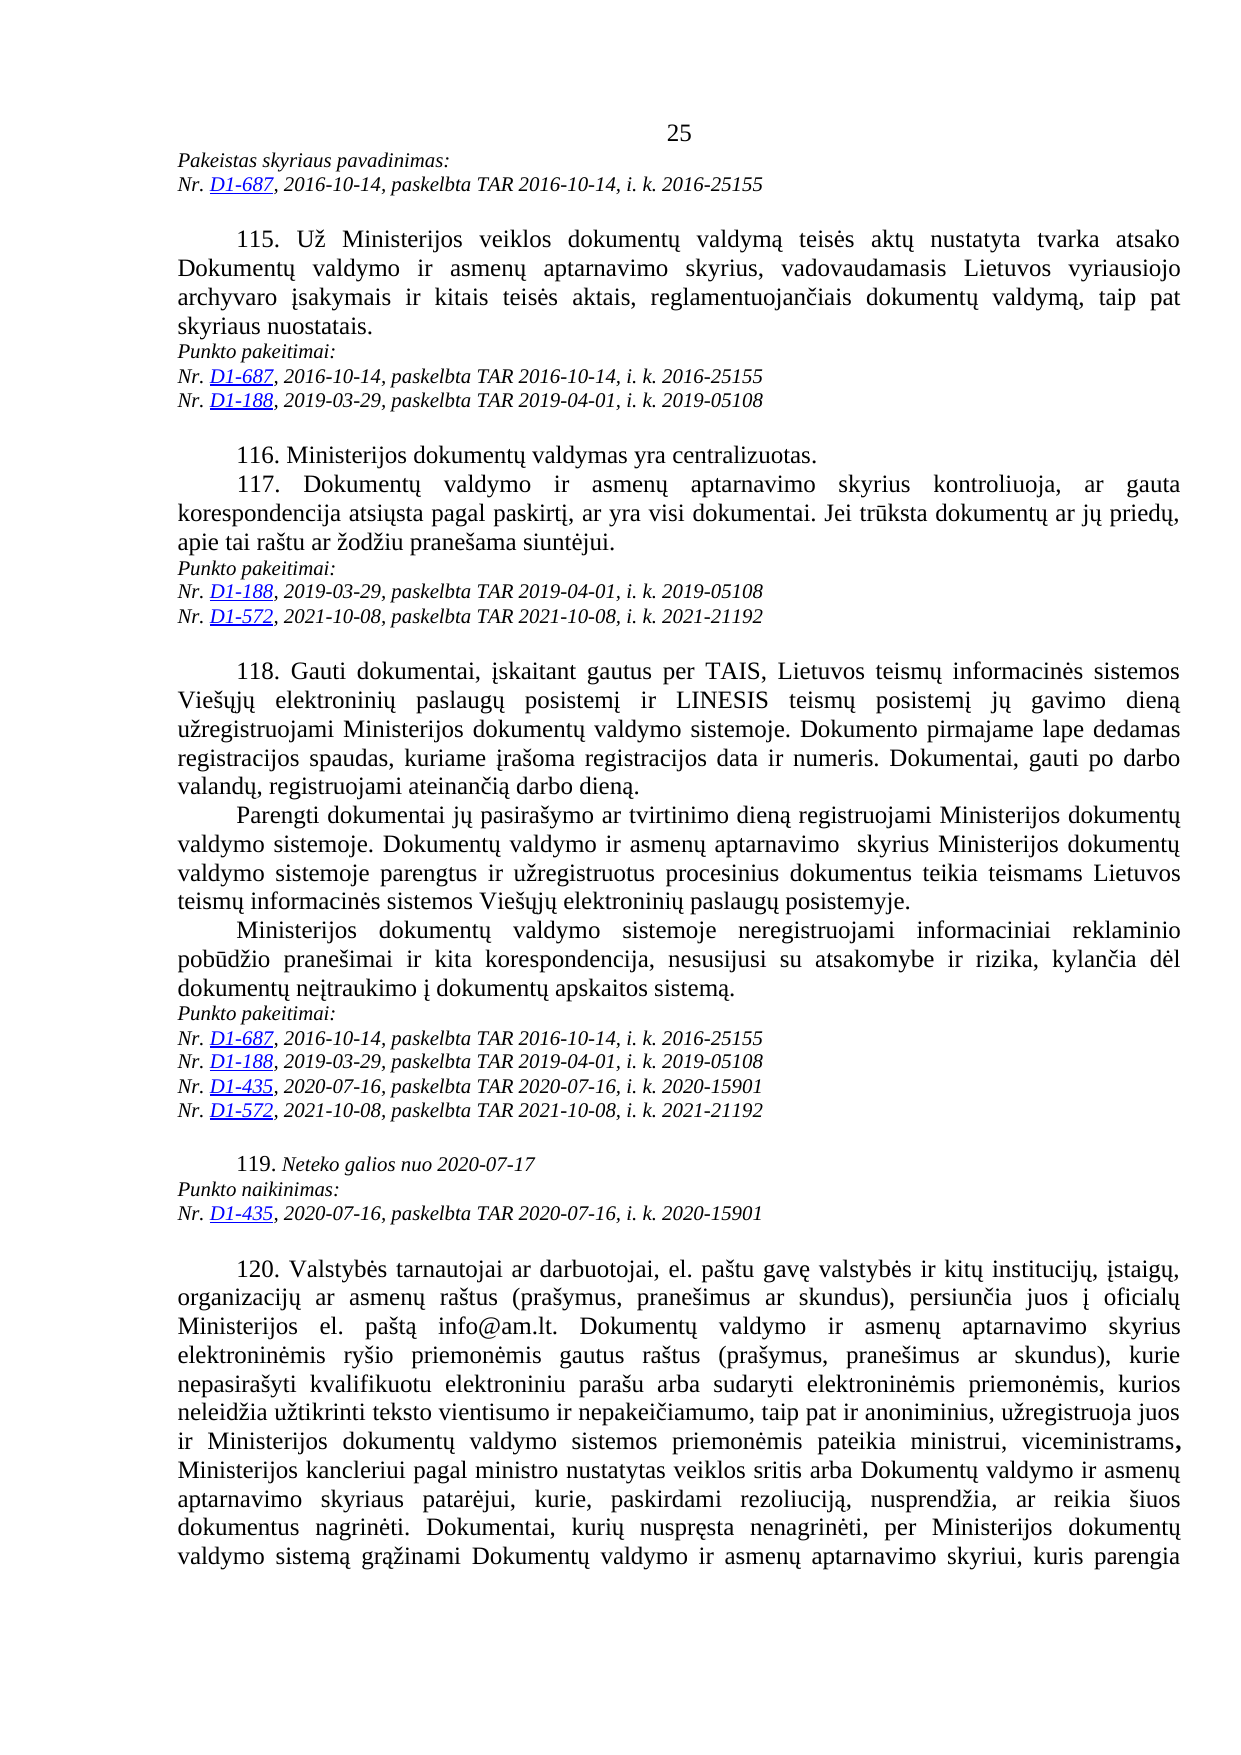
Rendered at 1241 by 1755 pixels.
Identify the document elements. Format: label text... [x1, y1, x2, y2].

text 115. Už Ministerijos veiklos dokumentų valdymą teisės aktų nustatyta tvarka atsako Dokumentų valdymo ir asmenų aptarnavimo skyrius, vadovaudamasis Lietuvos vyriausiojo archyvaro įsakymais ir kitais teisės aktais, reglamentuojančiais dokumentų valdymą, taip pat skyriaus nuostatais. [177, 224, 1181, 339]
text Nr. D1-188, 2019-03-29, paskelbta TAR 2019-04-01, i. k. 2019-05108 [177, 579, 1181, 603]
text Punkto pakeitimai: [177, 339, 1181, 363]
text Ministerijos dokumentų valdymo sistemoje neregistruojami informaciniai reklaminio pobūdžio pranešimai ir kita korespondencija, nesusijusi su atsakomybe ir rizika, kylančia dėl dokumentų neįtraukimo į dokumentų apskaitos sistemą. [177, 915, 1181, 1001]
text 118. Gauti dokumentai, įskaitant gautus per TAIS, Lietuvos teismų informacinės sistemos Viešųjų elektroninių paslaugų posistemį ir LINESIS teismų posistemį jų gavimo dieną užregistruojami Ministerijos dokumentų valdymo sistemoje. Dokumento pirmajame lape dedamas registracijos spaudas, kuriame įrašoma registracijos data ir numeris. Dokumentai, gauti po darbo valandų, registruojami ateinančią darbo dieną. [177, 656, 1181, 800]
text Nr. D1-572, 2021-10-08, paskelbta TAR 2021-10-08, i. k. 2021-21192 [177, 1098, 1181, 1122]
text Punkto naikinimas: [177, 1177, 1181, 1201]
text 117. Dokumentų valdymo ir asmenų aptarnavimo skyrius kontroliuoja, ar gauta korespondencija atsiųsta pagal paskirtį, ar yra visi dokumentai. Jei trūksta dokumentų ar jų priedų, apie tai raštu ar žodžiu pranešama siuntėjui. [177, 469, 1181, 555]
text Nr. D1-435, 2020-07-16, paskelbta TAR 2020-07-16, i. k. 2020-15901 [177, 1201, 1181, 1225]
text 116. Ministerijos dokumentų valdymas yra centralizuotas. [177, 440, 1181, 469]
text 120. Valstybės tarnautojai ar darbuotojai, el. paštu gavę valstybės ir kitų institucijų, įstaigų, organizacijų ar asmenų raštus (prašymus, pranešimus ar skundus), persiunčia juos į oficialų Ministerijos el. paštą info@am.lt. Dokumentų valdymo ir asmenų aptarnavimo skyrius elektroninėmis ryšio priemonėmis gautus raštus (prašymus, pranešimus ar skundus), kurie nepasirašyti kvalifikuotu elektroniniu parašu arba sudaryti elektroninėmis priemonėmis, kurios neleidžia užtikrinti teksto vientisumo ir nepakeičiamumo, taip pat ir anoniminius, užregistruoja juos ir Ministerijos dokumentų valdymo sistemos priemonėmis pateikia ministrui, viceministrams, Ministerijos kancleriui pagal ministro nustatytas veiklos sritis arba Dokumentų valdymo ir asmenų aptarnavimo skyriaus patarėjui, kurie, paskirdami rezoliuciją, nusprendžia, ar reikia šiuos dokumentus nagrinėti. Dokumentai, kurių nuspręsta nenagrinėti, per Ministerijos dokumentų valdymo sistemą grąžinami Dokumentų valdymo ir asmenų aptarnavimo skyriui, kuris parengia [177, 1254, 1181, 1570]
text Nr. D1-188, 2019-03-29, paskelbta TAR 2019-04-01, i. k. 2019-05108 [177, 388, 1181, 412]
text Punkto pakeitimai: [177, 555, 1181, 579]
text Parengti dokumentai jų pasirašymo ar tvirtinimo dieną registruojami Ministerijos dokumentų valdymo sistemoje. Dokumentų valdymo ir asmenų aptarnavimo skyrius Ministerijos dokumentų valdymo sistemoje parengtus ir užregistruotus procesinius dokumentus teikia teismams Lietuvos teismų informacinės sistemos Viešųjų elektroninių paslaugų posistemyje. [177, 800, 1181, 915]
text Nr. D1-435, 2020-07-16, paskelbta TAR 2020-07-16, i. k. 2020-15901 [177, 1073, 1181, 1098]
text Nr. D1-687, 2016-10-14, paskelbta TAR 2016-10-14, i. k. 2016-25155 [177, 172, 1181, 196]
text Nr. D1-572, 2021-10-08, paskelbta TAR 2021-10-08, i. k. 2021-21192 [177, 603, 1181, 628]
text Nr. D1-687, 2016-10-14, paskelbta TAR 2016-10-14, i. k. 2016-25155 [177, 363, 1181, 388]
text Nr. D1-687, 2016-10-14, paskelbta TAR 2016-10-14, i. k. 2016-25155 [177, 1025, 1181, 1049]
text Pakeistas skyriaus pavadinimas: [177, 148, 1181, 172]
text Punkto pakeitimai: [177, 1001, 1181, 1025]
text 119. Neteko galios nuo 2020-07-17 [177, 1150, 1181, 1177]
text Nr. D1-188, 2019-03-29, paskelbta TAR 2019-04-01, i. k. 2019-05108 [177, 1049, 1181, 1073]
